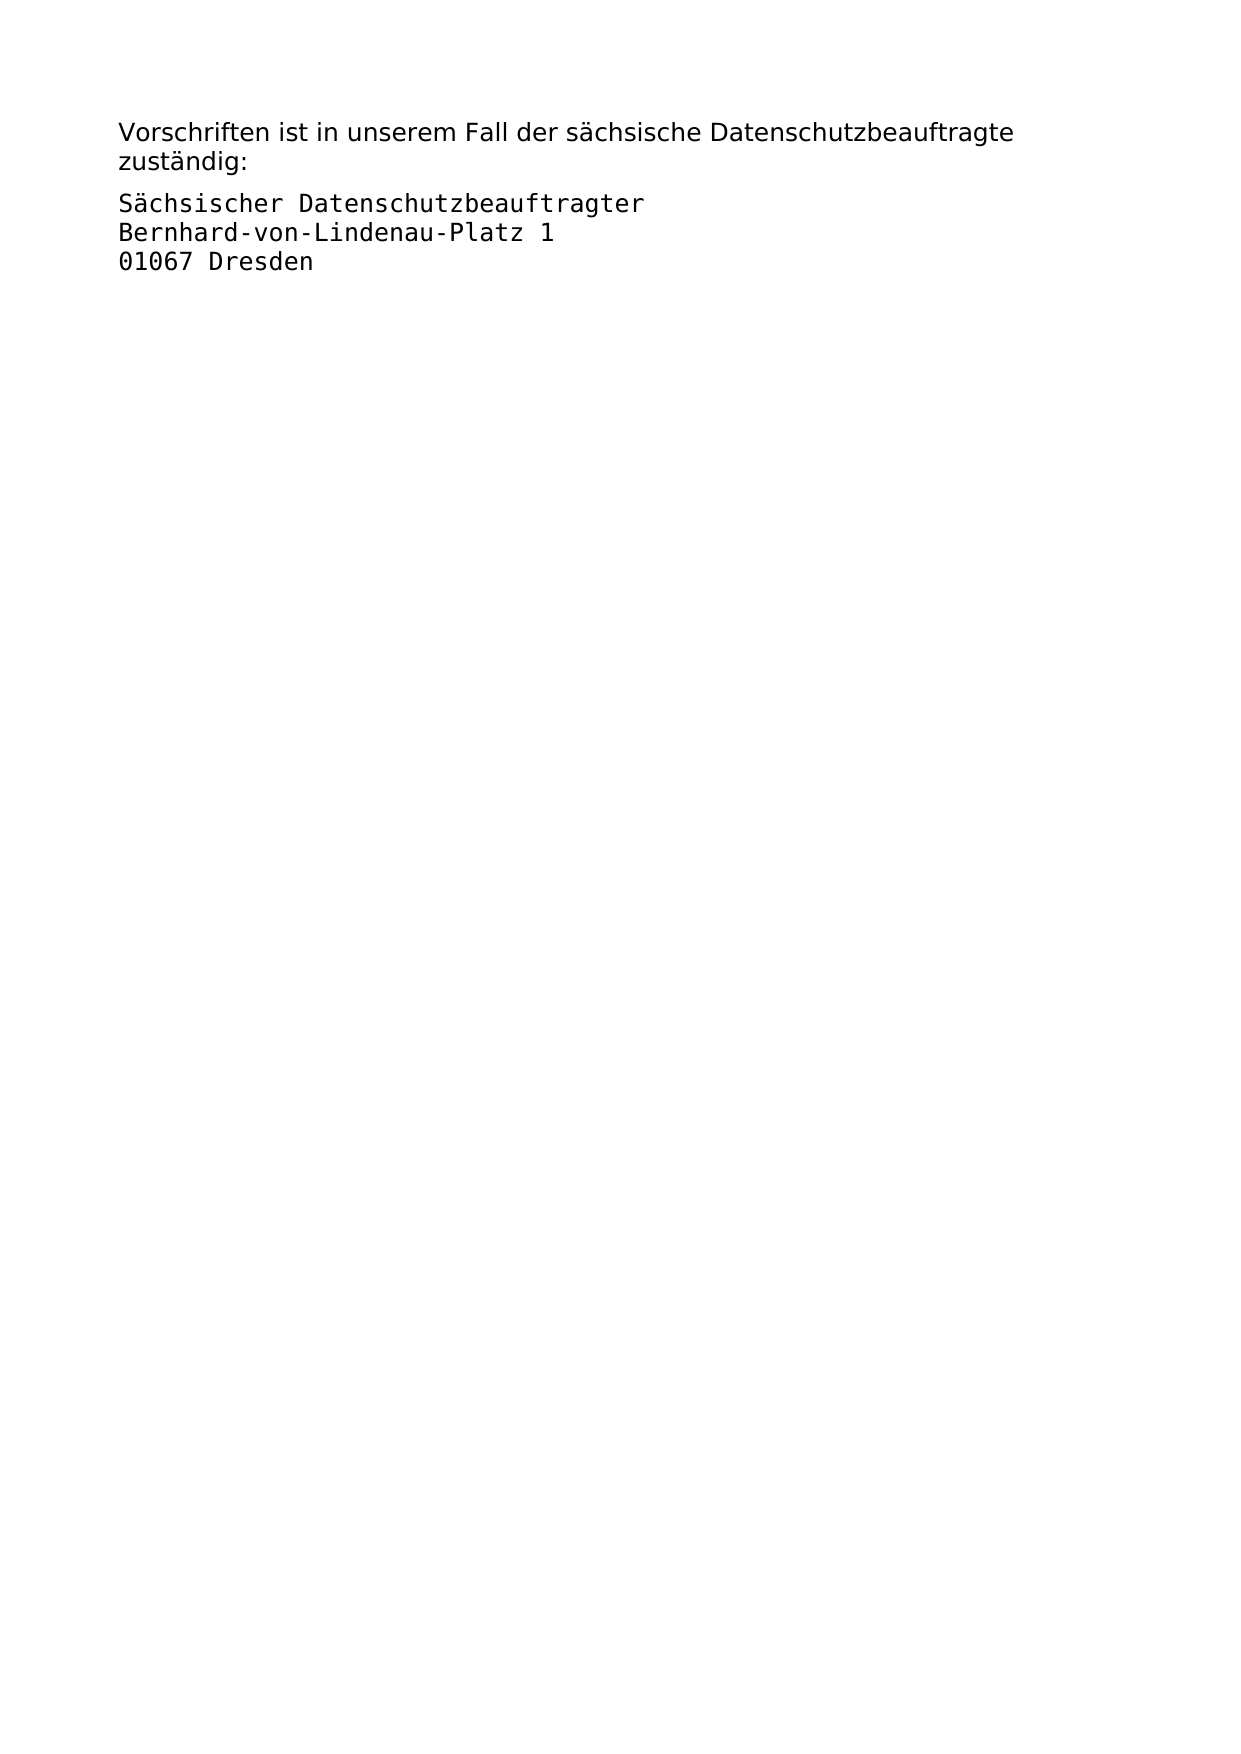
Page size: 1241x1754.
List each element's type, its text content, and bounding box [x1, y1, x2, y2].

text Vorschriften ist in unserem Fall der sächsische Datenschutzbeauftragte zuständig: [118, 118, 1122, 176]
text Sächsischer Datenschutzbeauftragter Bernhard-von-Lindenau-Platz 1 01067 Dresden [118, 189, 1122, 276]
